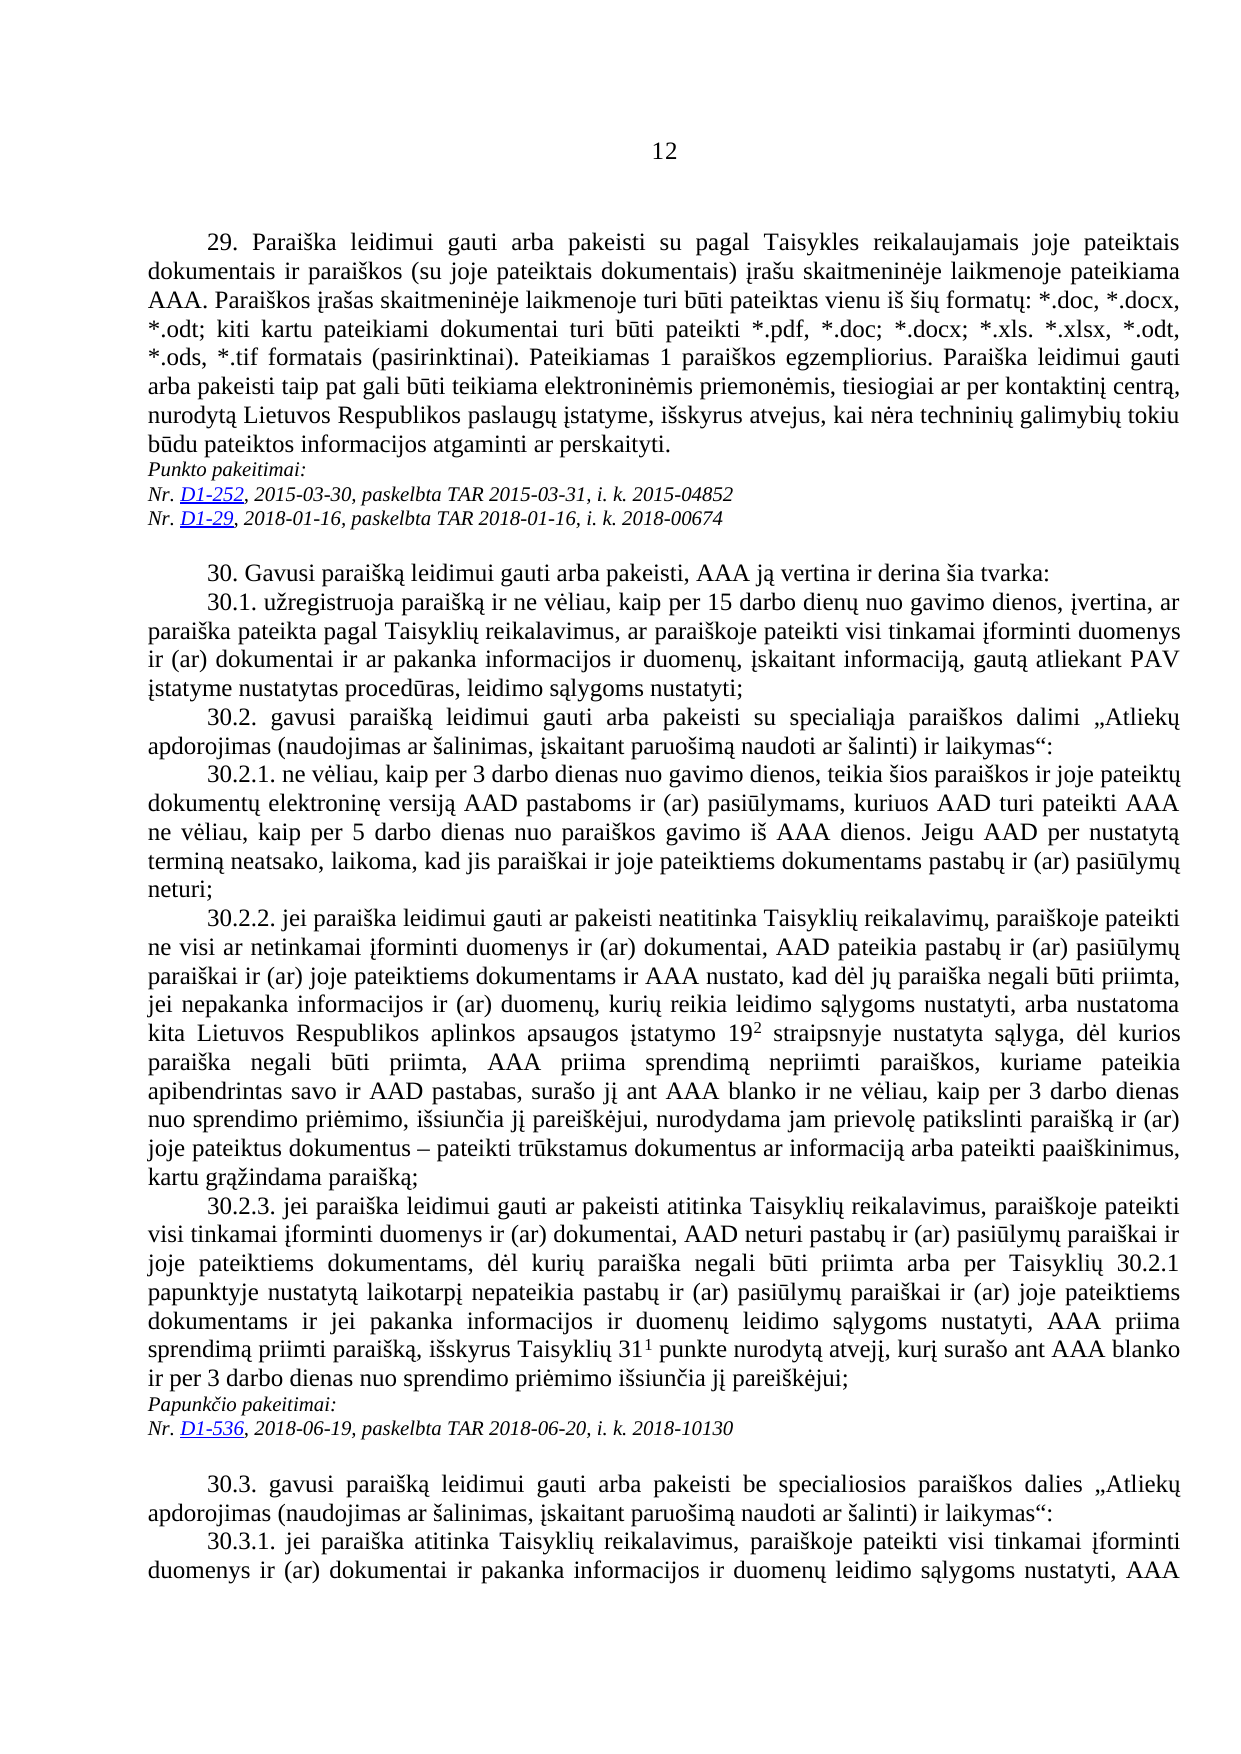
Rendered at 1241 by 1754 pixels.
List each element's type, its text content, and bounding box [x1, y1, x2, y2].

text 30.2.2. jei paraiška leidimui gauti ar pakeisti neatitinka Taisyklių reikalavimų, paraiškoje pateikti ne visi ar netinkamai įforminti duomenys ir (ar) dokumentai, AAD pateikia pastabų ir (ar) pasiūlymų paraiškai ir (ar) joje pateiktiems dokumentams ir AAA nustato, kad dėl jų paraiška negali būti priimta, jei nepakanka informacijos ir (ar) duomenų, kurių reikia leidimo sąlygoms nustatyti, arba nustatoma kita Lietuvos Respublikos aplinkos apsaugos įstatymo 192 straipsnyje nustatyta sąlyga, dėl kurios paraiška negali būti priimta, AAA priima sprendimą nepriimti paraiškos, kuriame pateikia apibendrintas savo ir AAD pastabas, surašo jį ant AAA blanko ir ne vėliau, kaip per 3 darbo dienas nuo sprendimo priėmimo, išsiunčia jį pareiškėjui, nurodydama jam prievolę patikslinti paraišką ir (ar) joje pateiktus dokumentus – pateikti trūkstamus dokumentus ar informaciją arba pateikti paaiškinimus, kartu grąžindama paraišką; [148, 903, 1181, 1191]
text Papunkčio pakeitimai: [148, 1392, 1181, 1416]
text Nr. D1-252, 2015-03-30, paskelbta TAR 2015-03-31, i. k. 2015-04852 [148, 481, 1181, 506]
text 30.2.3. jei paraiška leidimui gauti ar pakeisti atitinka Taisyklių reikalavimus, paraiškoje pateikti visi tinkamai įforminti duomenys ir (ar) dokumentai, AAD neturi pastabų ir (ar) pasiūlymų paraiškai ir joje pateiktiems dokumentams, dėl kurių paraiška negali būti priimta arba per Taisyklių 30.2.1 papunktyje nustatytą laikotarpį nepateikia pastabų ir (ar) pasiūlymų paraiškai ir (ar) joje pateiktiems dokumentams ir jei pakanka informacijos ir duomenų leidimo sąlygoms nustatyti, AAA priima sprendimą priimti paraišką, išskyrus Taisyklių 311 punkte nurodytą atvejį, kurį surašo ant AAA blanko ir per 3 darbo dienas nuo sprendimo priėmimo išsiunčia jį pareiškėjui; [148, 1191, 1181, 1392]
text 30.1. užregistruoja paraišką ir ne vėliau, kaip per 15 darbo dienų nuo gavimo dienos, įvertina, ar paraiška pateikta pagal Taisyklių reikalavimus, ar paraiškoje pateikti visi tinkamai įforminti duomenys ir (ar) dokumentai ir ar pakanka informacijos ir duomenų, įskaitant informaciją, gautą atliekant PAV įstatyme nustatytas procedūras, leidimo sąlygoms nustatyti; [148, 587, 1181, 702]
text 29. Paraiška leidimui gauti arba pakeisti su pagal Taisykles reikalaujamais joje pateiktais dokumentais ir paraiškos (su joje pateiktais dokumentais) įrašu skaitmeninėje laikmenoje pateikiama AAA. Paraiškos įrašas skaitmeninėje laikmenoje turi būti pateiktas vienu iš šių formatų: *.doc, *.docx, *.odt; kiti kartu pateikiami dokumentai turi būti pateikti *.pdf, *.doc; *.docx; *.xls. *.xlsx, *.odt, *.ods, *.tif formatais (pasirinktinai). Pateikiamas 1 paraiškos egzempliorius. Paraiška leidimui gauti arba pakeisti taip pat gali būti teikiama elektroninėmis priemonėmis, tiesiogiai ar per kontaktinį centrą, nurodytą Lietuvos Respublikos paslaugų įstatyme, išskyrus atvejus, kai nėra techninių galimybių tokiu būdu pateiktos informacijos atgaminti ar perskaityti. [148, 227, 1181, 457]
text 30.3. gavusi paraišką leidimui gauti arba pakeisti be specialiosios paraiškos dalies „Atliekų apdorojimas (naudojimas ar šalinimas, įskaitant paruošimą naudoti ar šalinti) ir laikymas“: [148, 1469, 1181, 1526]
text Nr. D1-536, 2018-06-19, paskelbta TAR 2018-06-20, i. k. 2018-10130 [148, 1416, 1181, 1440]
text 30.3.1. jei paraiška atitinka Taisyklių reikalavimus, paraiškoje pateikti visi tinkamai įforminti duomenys ir (ar) dokumentai ir pakanka informacijos ir duomenų leidimo sąlygoms nustatyti, AAA [148, 1526, 1181, 1584]
text 30.2. gavusi paraišką leidimui gauti arba pakeisti su specialiąja paraiškos dalimi „Atliekų apdorojimas (naudojimas ar šalinimas, įskaitant paruošimą naudoti ar šalinti) ir laikymas“: [148, 702, 1181, 759]
text 30.2.1. ne vėliau, kaip per 3 darbo dienas nuo gavimo dienos, teikia šios paraiškos ir joje pateiktų dokumentų elektroninę versiją AAD pastaboms ir (ar) pasiūlymams, kuriuos AAD turi pateikti AAA ne vėliau, kaip per 5 darbo dienas nuo paraiškos gavimo iš AAA dienos. Jeigu AAD per nustatytą terminą neatsako, laikoma, kad jis paraiškai ir joje pateiktiems dokumentams pastabų ir (ar) pasiūlymų neturi; [148, 759, 1181, 903]
text Nr. D1-29, 2018-01-16, paskelbta TAR 2018-01-16, i. k. 2018-00674 [148, 506, 1181, 529]
text Punkto pakeitimai: [148, 457, 1181, 481]
text 30. Gavusi paraišką leidimui gauti arba pakeisti, AAA ją vertina ir derina šia tvarka: [148, 558, 1181, 587]
